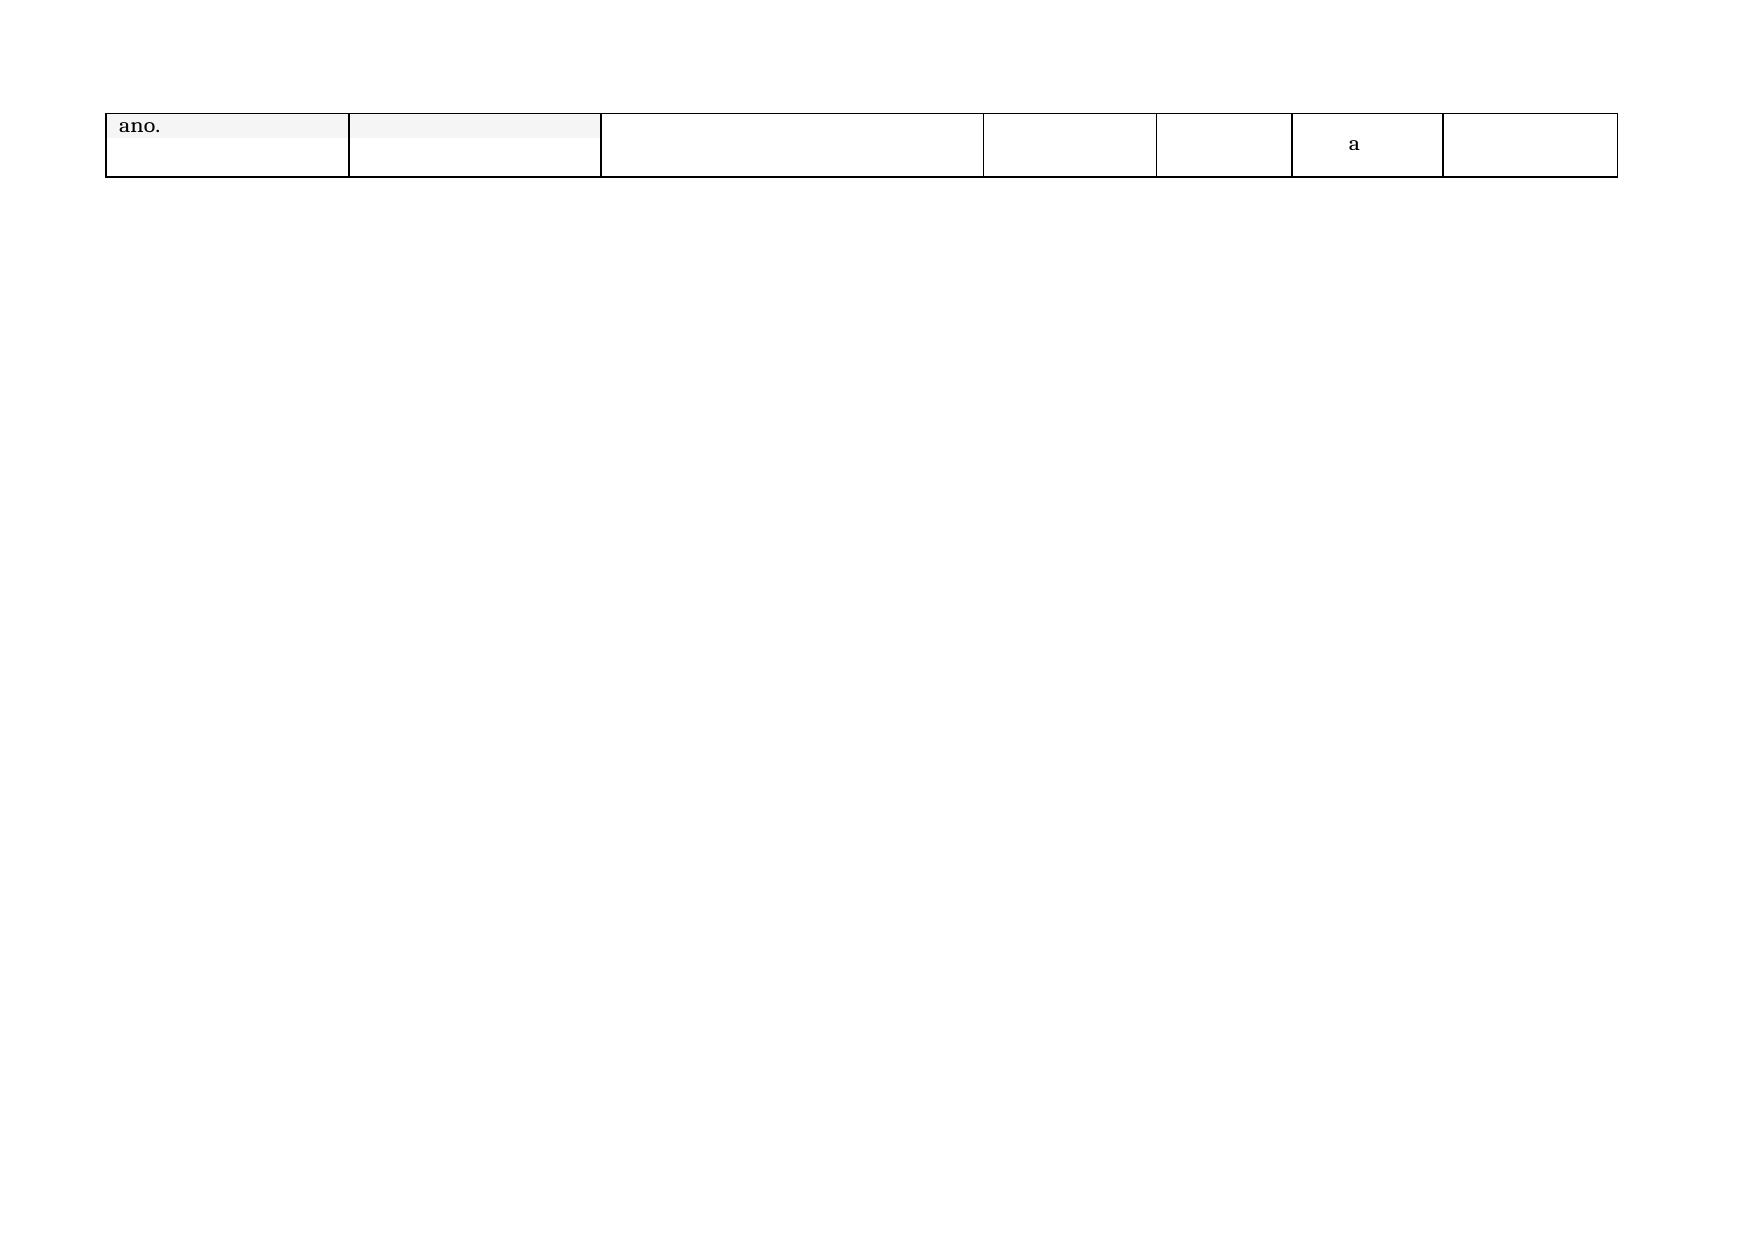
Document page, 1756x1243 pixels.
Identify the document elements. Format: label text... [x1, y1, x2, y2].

table_cell [350, 114, 600, 138]
table_cell [350, 138, 600, 176]
table_cell ano. [107, 114, 348, 138]
table_cell a [1293, 114, 1442, 176]
table_cell [107, 138, 348, 176]
table_cell [1444, 114, 1617, 176]
table_cell [1157, 114, 1291, 176]
table_cell [984, 114, 1156, 176]
table_cell [602, 114, 983, 138]
table_cell [602, 138, 983, 176]
